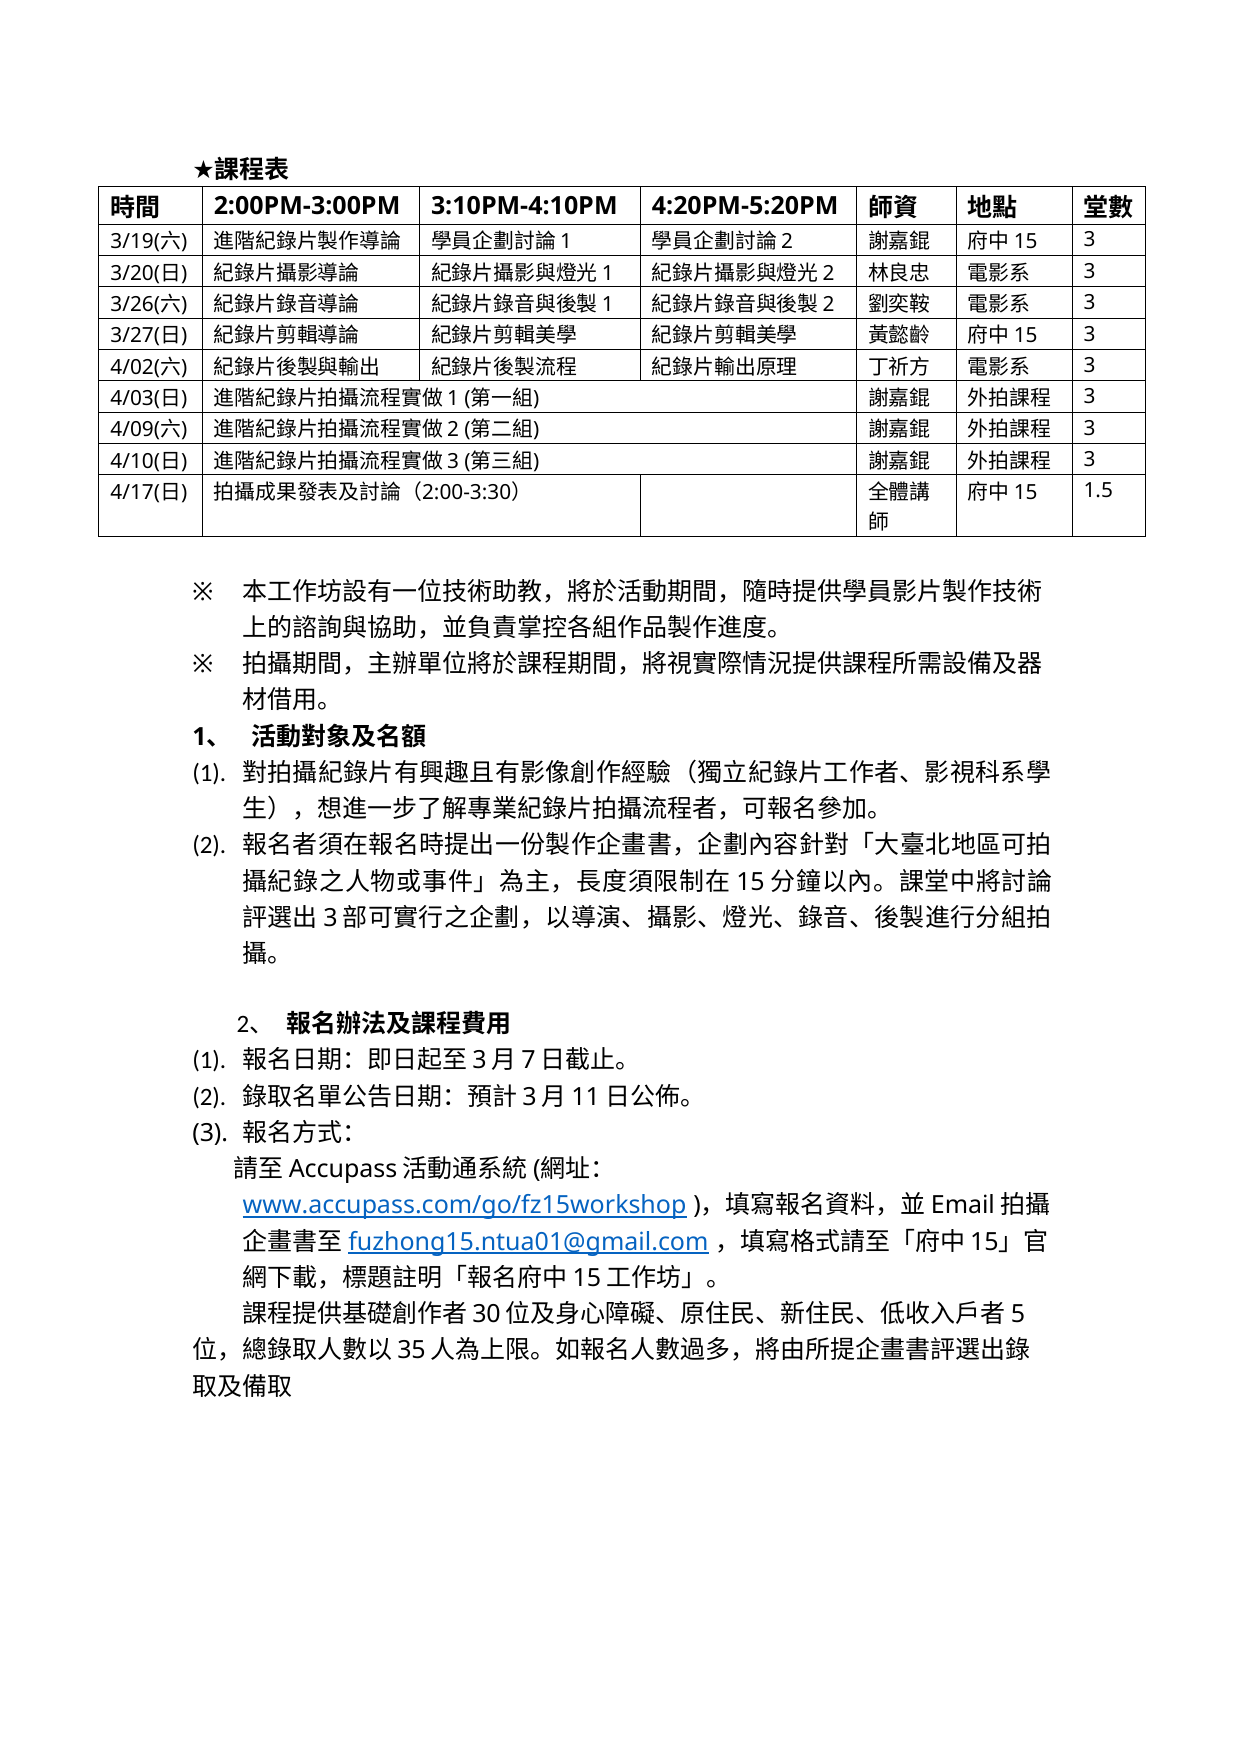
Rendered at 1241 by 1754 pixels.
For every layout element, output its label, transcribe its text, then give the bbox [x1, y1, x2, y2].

table_cell 全體講師 [857, 475, 956, 536]
table_cell 3 [1073, 319, 1145, 349]
table_cell 黃懿齡 [857, 319, 956, 349]
table_cell 紀錄片錄音導論 [203, 287, 419, 318]
table_cell 謝嘉錕 [857, 381, 956, 412]
list 報名者須在報名時提出一份製作企畫書，企劃內容針對「大臺北地區可拍攝紀錄之人物或事件」為主，長度須限制在15分鐘以內。課堂中將討論評選出3部可實行之企劃，以導演、攝影、燈光、錄音、後製進行分組拍攝。 [192, 825, 1053, 970]
table_cell 外拍課程 [957, 381, 1072, 412]
table_cell 紀錄片後製與輸出 [203, 350, 419, 380]
table_header 師資 [857, 187, 956, 223]
table_cell 丁祈方 [857, 350, 956, 380]
table_cell 拍攝成果發表及討論（2:00-3:30） [203, 475, 640, 536]
list 對拍攝紀錄片有興趣且有影像創作經驗（獨立紀錄片工作者、影視科系學生），想進一步了解專業紀錄片拍攝流程者，可報名參加。 [192, 752, 1053, 825]
table_header 3:10PM-4:10PM [420, 187, 640, 223]
table_cell 4/03(日) [99, 381, 202, 412]
table_cell 謝嘉錕 [857, 413, 956, 443]
table_cell 4/02(六) [99, 350, 202, 380]
list 活動對象及名額 [192, 716, 1053, 752]
table_cell 4/10(日) [99, 444, 202, 474]
table_header 4:20PM-5:20PM [641, 187, 856, 223]
table_cell 3 [1073, 413, 1145, 443]
table_cell 進階紀錄片拍攝流程實做2 (第二組) [203, 413, 856, 443]
table_cell [641, 475, 856, 536]
table_cell 謝嘉錕 [857, 444, 956, 474]
table_cell 1.5 [1073, 475, 1145, 536]
table_header 時間 [99, 187, 202, 223]
table_cell 電影系 [957, 256, 1072, 286]
table_cell 劉奕鞍 [857, 287, 956, 318]
table_cell 3/19(六) [99, 225, 202, 255]
table_cell 府中15 [957, 225, 1072, 255]
table_cell 外拍課程 [957, 413, 1072, 443]
table_cell 4/09(六) [99, 413, 202, 443]
table_cell 學員企劃討論1 [420, 225, 640, 255]
table_cell 3 [1073, 256, 1145, 286]
table_cell 府中15 [957, 475, 1072, 536]
table_cell 學員企劃討論2 [641, 225, 856, 255]
list 拍攝期間，主辦單位將於課程期間，將視實際情況提供課程所需設備及器材借用。 [192, 643, 1053, 716]
list 本工作坊設有一位技術助教，將於活動期間，隨時提供學員影片製作技術上的諮詢與協助，並負責掌控各組作品製作進度。 [192, 571, 1053, 643]
table_cell 電影系 [957, 287, 1072, 318]
table_cell 紀錄片剪輯導論 [203, 319, 419, 349]
table_cell 紀錄片剪輯美學 [641, 319, 856, 349]
table_cell 3/20(日) [99, 256, 202, 286]
table_header 堂數 [1073, 187, 1145, 223]
table_cell 進階紀錄片製作導論 [203, 225, 419, 255]
table_header 地點 [957, 187, 1072, 223]
table_cell 3 [1073, 381, 1145, 412]
text 課程提供基礎創作者30位及身心障礙、原住民、新住民、低收入戶者5位，總錄取人數以35人為上限。如報名人數過多，將由所提企畫書評選出錄取及備取 [192, 1294, 1053, 1402]
table_cell 3 [1073, 225, 1145, 255]
table_cell 紀錄片攝影與燈光1 [420, 256, 640, 286]
table_cell 外拍課程 [957, 444, 1072, 474]
table_cell 紀錄片剪輯美學 [420, 319, 640, 349]
text 請至Accupass活動通系統 (網址：www.accupass.com/go/fz15workshop )，填寫報名資料，並Email拍攝企畫書至 fuzhong15.ntua01@gmail.com ，填寫格式請至「府中15」官網下載，標題註明「報名府中15工作坊」。 [233, 1149, 1053, 1294]
table_cell 紀錄片輸出原理 [641, 350, 856, 380]
list 報名日期：即日起至3月7日截止。 [192, 1040, 1053, 1076]
list 錄取名單公告日期：預計3月11日公佈。 [192, 1076, 1053, 1112]
list 報名方式： [192, 1112, 1053, 1149]
table_cell 進階紀錄片拍攝流程實做3 (第三組) [203, 444, 856, 474]
text ★課程表 [192, 150, 1053, 186]
table_cell 3/26(六) [99, 287, 202, 318]
table_cell 紀錄片後製流程 [420, 350, 640, 380]
table_cell 紀錄片攝影與燈光2 [641, 256, 856, 286]
table_cell 電影系 [957, 350, 1072, 380]
table_cell 3 [1073, 350, 1145, 380]
table_cell 3/27(日) [99, 319, 202, 349]
table_cell 3 [1073, 444, 1145, 474]
table_cell 紀錄片攝影導論 [203, 256, 419, 286]
table_cell 紀錄片錄音與後製2 [641, 287, 856, 318]
list 報名辦法及課程費用 [236, 1004, 1053, 1040]
table_cell 4/17(日) [99, 475, 202, 536]
table_cell 3 [1073, 287, 1145, 318]
table_cell 謝嘉錕 [857, 225, 956, 255]
table_cell 紀錄片錄音與後製1 [420, 287, 640, 318]
table_cell 府中15 [957, 319, 1072, 349]
table_cell 進階紀錄片拍攝流程實做1 (第一組) [203, 381, 856, 412]
table_cell 林良忠 [857, 256, 956, 286]
table_header 2:00PM-3:00PM [203, 187, 419, 223]
